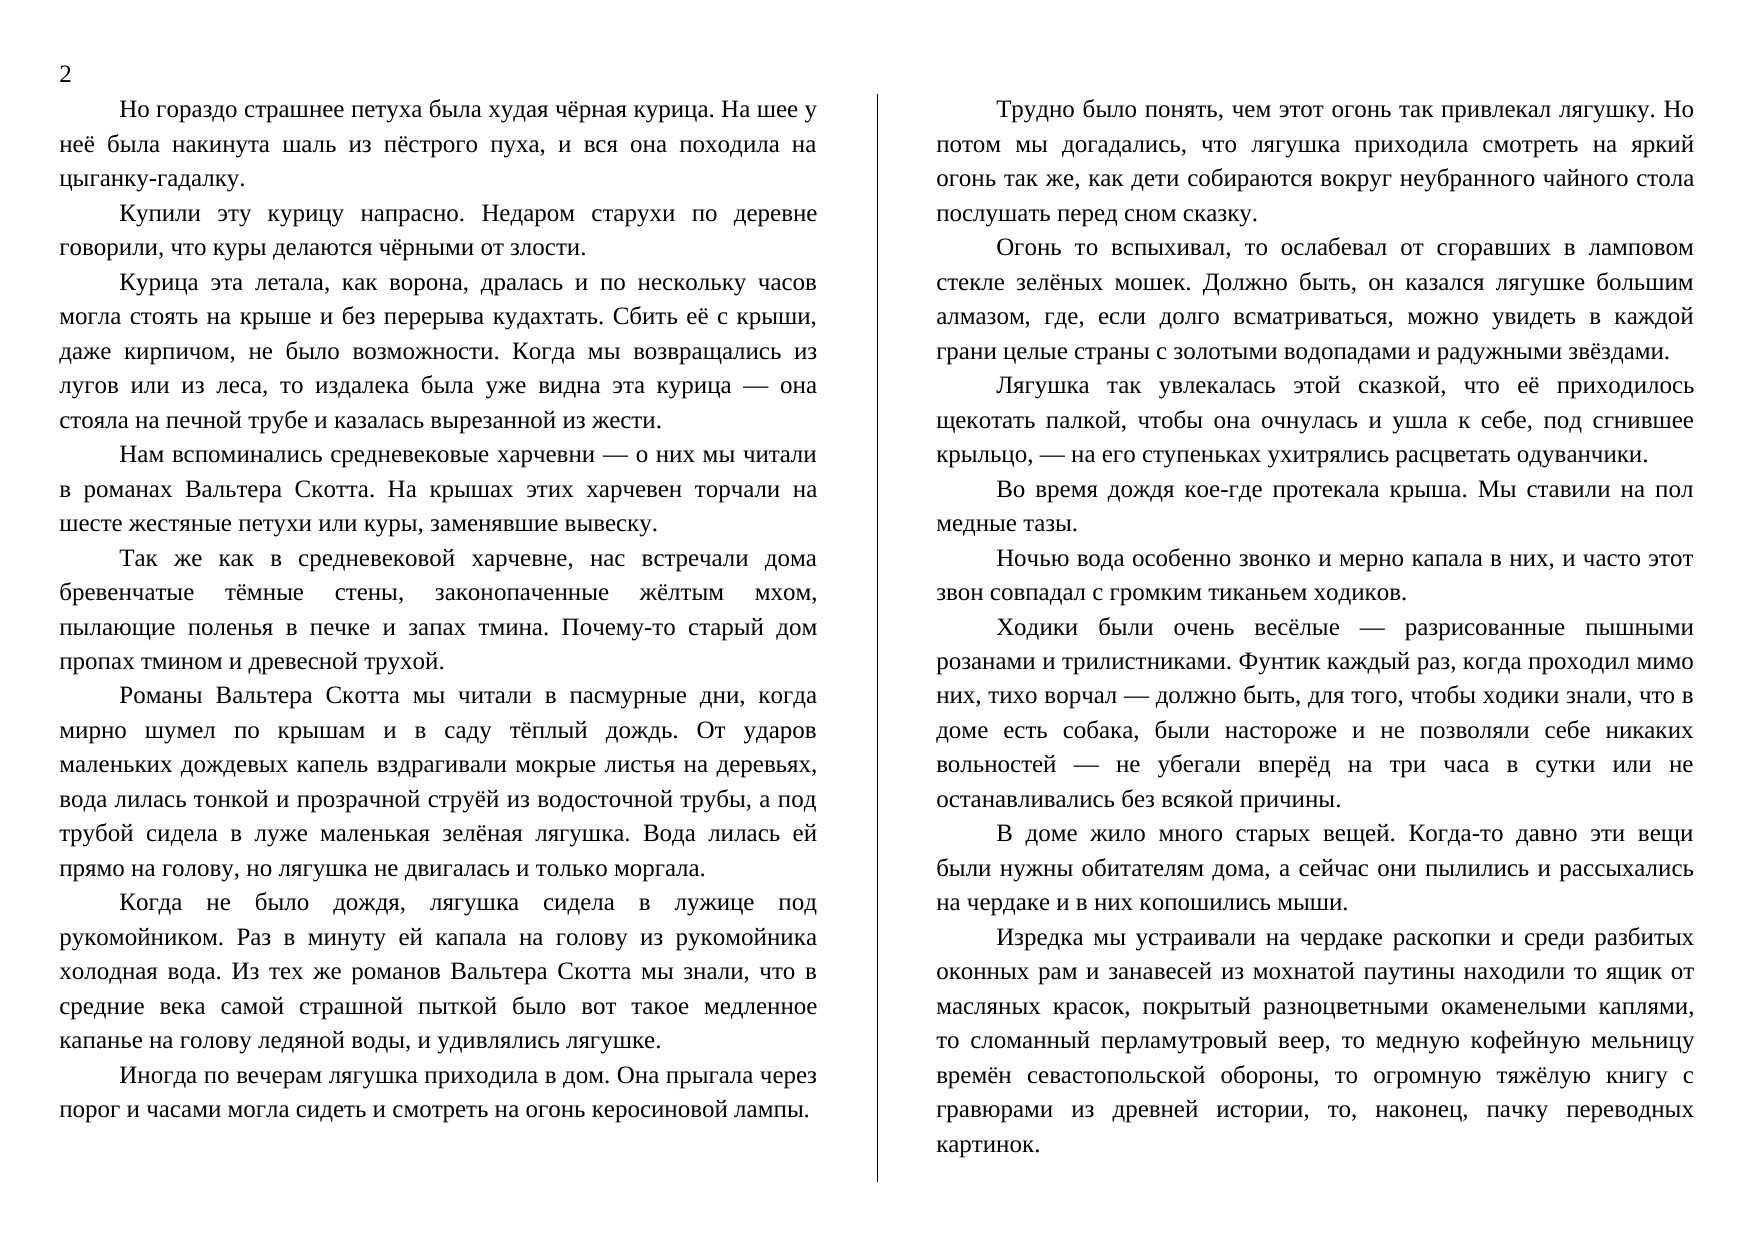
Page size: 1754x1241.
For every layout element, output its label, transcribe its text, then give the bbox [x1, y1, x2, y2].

text Ходики были очень весёлые — разрисованные пышными розанами и трилистниками. Фунтик каждый раз, когда проходил мимо них, тихо ворчал — должно быть, для того, чтобы ходики знали, что в доме есть собака, были настороже и не позволяли себе никаких вольностей — не убегали вперёд на три часа в сутки или не останавливались без всякой причины. [936, 612, 1695, 813]
text Во время дождя кое-где протекала крыша. Мы ставили на пол медные тазы. [936, 474, 1695, 537]
text В доме жило много старых вещей. Когда-то давно эти вещи были нужны обитателям дома, а сейчас они пылились и рассыхались на чердаке и в них копошились мыши. [936, 818, 1695, 916]
text Но гораздо страшнее петуха была худая чёрная курица. На шее у неё была накинута шаль из пёстрого пуха, и вся она походила на цыганку-гадалку. [59, 94, 818, 192]
text Когда не было дождя, лягушка сидела в лужице под рукомойником. Раз в минуту ей капала на голову из рукомойника холодная вода. Из тех же романов Вальтера Скотта мы знали, что в средние века самой страшной пыткой было вот такое медленное капанье на голову ледяной воды, и удивлялись лягушке. [59, 887, 818, 1054]
text Купили эту курицу напрасно. Недаром старухи по деревне говорили, что куры делаются чёрными от злости. [59, 198, 818, 261]
text Нам вспоминались средневековые харчевни — о них мы читали в романах Вальтера Скотта. На крышах этих харчевен торчали на шесте жестяные петухи или куры, заменявшие вывеску. [59, 439, 818, 537]
text Огонь то вспыхивал, то ослабевал от сгоравших в ламповом стекле зелёных мошек. Должно быть, он казался лягушке большим алмазом, где, если долго всматриваться, можно увидеть в каждой грани целые страны с золотыми водопадами и радужными звёздами. [936, 232, 1695, 364]
text Лягушка так увлекалась этой сказкой, что её приходилось щекотать палкой, чтобы она очнулась и ушла к себе, под сгнившее крыльцо, — на его ступеньках ухитрялись расцветать одуванчики. [936, 370, 1695, 468]
text Изредка мы устраивали на чердаке раскопки и среди разбитых оконных рам и занавесей из мохнатой паутины находили то ящик от масляных красок, покрытый разноцветными окаменелыми каплями, то сломанный перламутровый веер, то медную кофейную мельницу времён севастопольской обороны, то огромную тяжёлую книгу с гравюрами из древней истории, то, наконец, пачку переводных картинок. [936, 922, 1695, 1158]
text Ночью вода особенно звонко и мерно капала в них, и часто этот звон совпадал с громким тиканьем ходиков. [936, 543, 1695, 606]
text Курица эта летала, как ворона, дралась и по нескольку часов могла стоять на крыше и без перерыва кудахтать. Сбить её с крыши, даже кирпичом, не было возможности. Когда мы возвращались из лугов или из леса, то издалека была уже видна эта курица — она стояла на печной трубе и казалась вырезанной из жести. [59, 267, 818, 433]
text Так же как в средневековой харчевне, нас встречали дома бревенчатые тёмные стены, законопаченные жёлтым мхом, пылающие поленья в печке и запах тмина. Почему-то старый дом пропах тмином и древесной трухой. [59, 543, 818, 675]
text Романы Вальтера Скотта мы читали в пасмурные дни, когда мирно шумел по крышам и в саду тёплый дождь. От ударов маленьких дождевых капель вздрагивали мокрые листья на деревьях, вода лилась тонкой и прозрачной струёй из водосточной трубы, а под трубой сидела в луже маленькая зелёная лягушка. Вода лилась ей прямо на голову, но лягушка не двигалась и только моргала. [59, 681, 818, 882]
text Иногда по вечерам лягушка приходила в дом. Она прыгала через порог и часами могла сидеть и смотреть на огонь керосиновой лампы. [59, 1060, 818, 1123]
text Трудно было понять, чем этот огонь так привлекал лягушку. Но потом мы догадались, что лягушка приходила смотреть на яркий огонь так же, как дети собираются вокруг неубранного чайного стола послушать перед сном сказку. [936, 94, 1695, 227]
